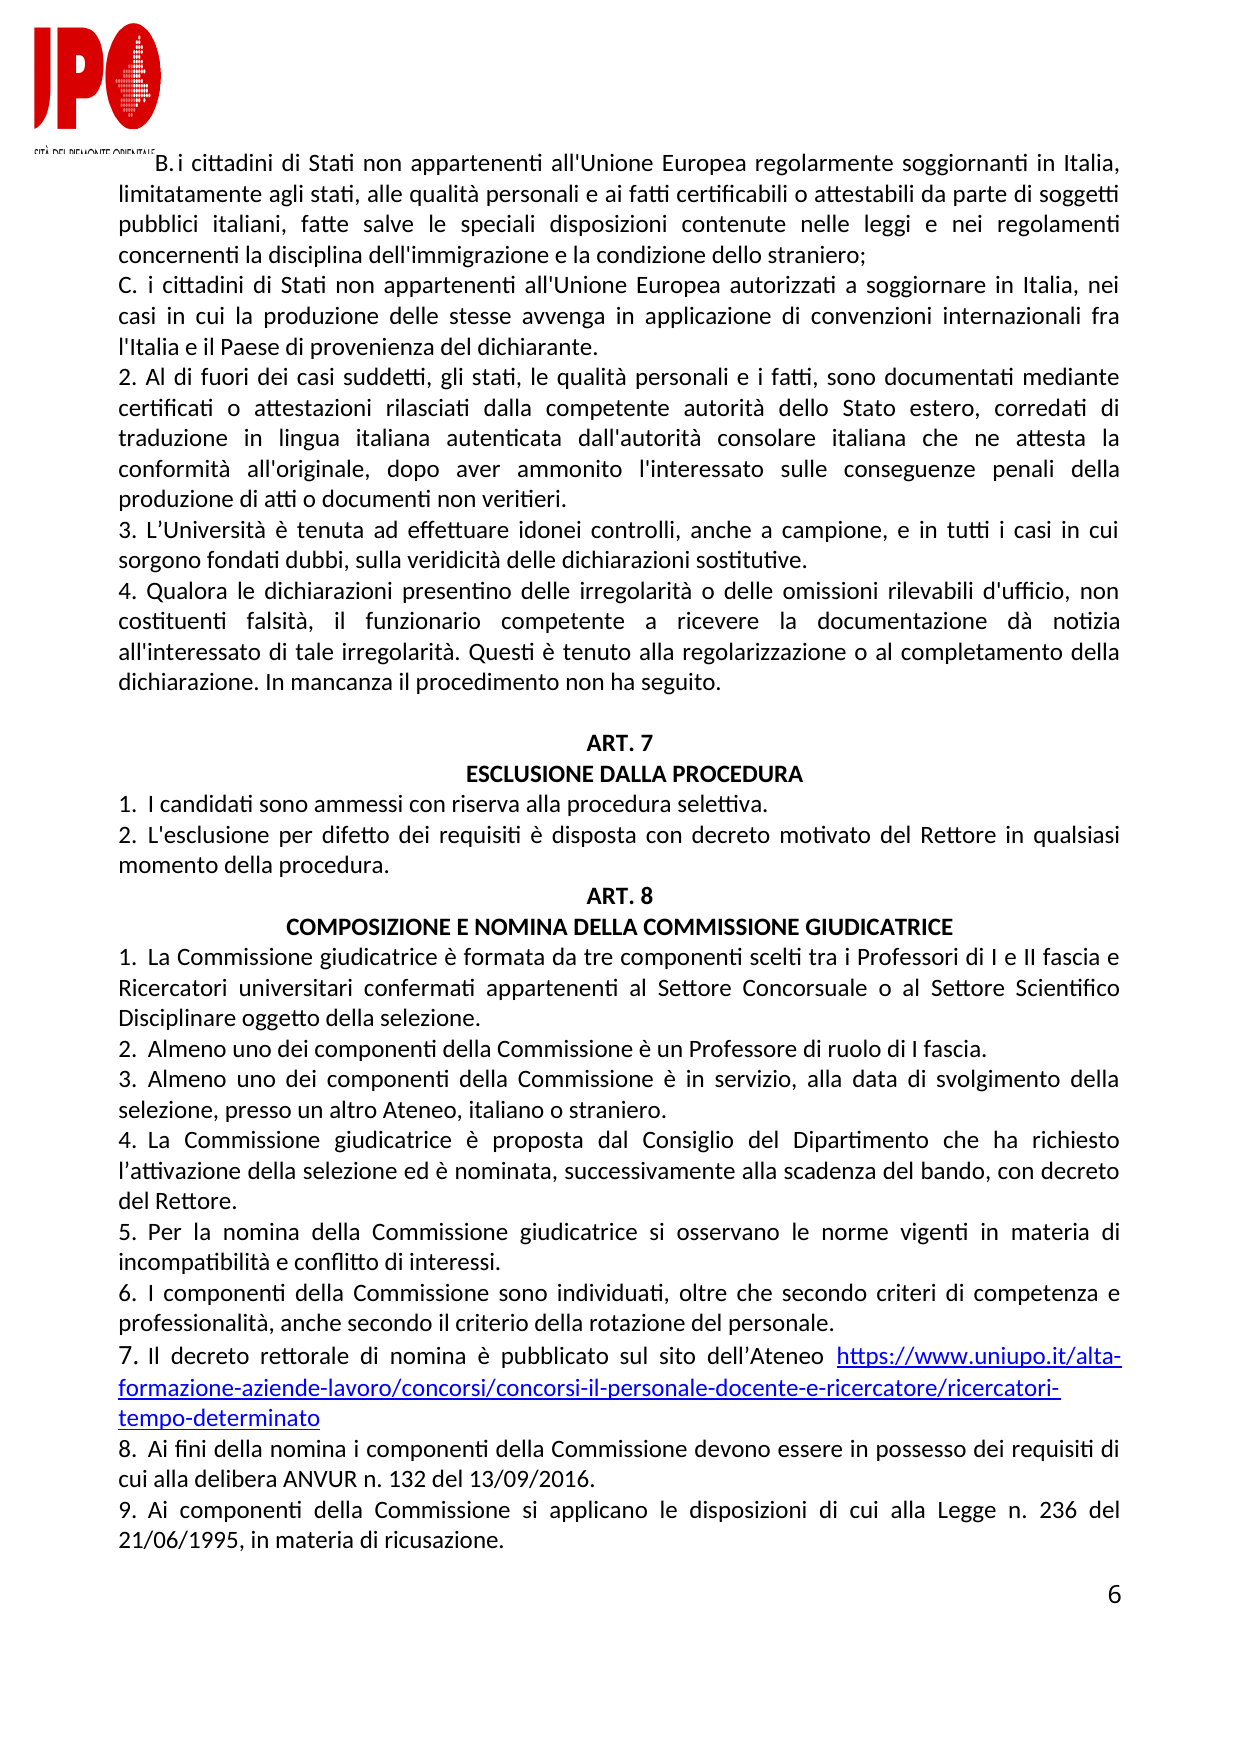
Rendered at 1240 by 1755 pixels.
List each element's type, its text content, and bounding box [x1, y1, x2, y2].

list Almeno uno dei componenti della Commissione è un Professore di ruolo di I fascia. [118, 1033, 1121, 1063]
list i cittadini di Stati non appartenenti all'Unione Europea regolarmente soggiornanti in Italia, limitatamente agli stati, alle qualità personali e ai fatti certificabili o attestabili da parte di soggetti pubblici italiani, fatte salve le speciali disposizioni contenute nelle leggi e nei regolamenti concernenti la disciplina dell'immigrazione e la condizione dello straniero; [118, 148, 1121, 270]
text ART. 7 [118, 727, 1121, 758]
list I componenti della Commissione sono individuati, oltre che secondo criteri di competenza e professionalità, anche secondo il criterio della rotazione del personale. [118, 1277, 1121, 1338]
list Il decreto rettorale di nomina è pubblicato sul sito dell’Ateneo https://www.uniupo.it/alta-formazione-aziende-lavoro/concorsi/concorsi-il-personale-docente-e-ricercatore/ricercatori-tempo-determinato [118, 1338, 1121, 1433]
text 2. Al di fuori dei casi suddetti, gli stati, le qualità personali e i fatti, sono documentati mediante certificati o attestazioni rilasciati dalla competente autorità dello Stato estero, corredati di traduzione in lingua italiana autenticata dall'autorità consolare italiana che ne attesta la conformità all'originale, dopo aver ammonito l'interessato sulle conseguenze penali della produzione di atti o documenti non veritieri. [118, 361, 1121, 514]
text ESCLUSIONE DALLA PROCEDURA [118, 758, 1121, 788]
list i cittadini di Stati non appartenenti all'Unione Europea autorizzati a soggiornare in Italia, nei casi in cui la produzione delle stesse avvenga in applicazione di convenzioni internazionali fra l'Italia e il Paese di provenienza del dichiarante. [118, 270, 1121, 361]
list Ai fini della nomina i componenti della Commissione devono essere in possesso dei requisiti di cui alla delibera ANVUR n. 132 del 13/09/2016. [118, 1433, 1121, 1494]
text ART. 8 [118, 880, 1121, 911]
list La Commissione giudicatrice è formata da tre componenti scelti tra i Professori di I e II fascia e Ricercatori universitari confermati appartenenti al Settore Concorsuale o al Settore Scientifico Disciplinare oggetto della selezione. [118, 941, 1121, 1033]
text 4. Qualora le dichiarazioni presentino delle irregolarità o delle omissioni rilevabili d'ufficio, non costituenti falsità, il funzionario competente a ricevere la documentazione dà notizia all'interessato di tale irregolarità. Questi è tenuto alla regolarizzazione o al completamento della dichiarazione. In mancanza il procedimento non ha seguito. [118, 575, 1121, 697]
text 3. L’Università è tenuta ad effettuare idonei controlli, anche a campione, e in tutti i casi in cui sorgono fondati dubbi, sulla veridicità delle dichiarazioni sostitutive. [118, 514, 1121, 575]
list La Commissione giudicatrice è proposta dal Consiglio del Dipartimento che ha richiesto l’attivazione della selezione ed è nominata, successivamente alla scadenza del bando, con decreto del Rettore. [118, 1124, 1121, 1216]
list I candidati sono ammessi con riserva alla procedura selettiva. [118, 788, 1121, 819]
list Ai componenti della Commissione si applicano le disposizioni di cui alla Legge n. 236 del 21/06/1995, in materia di ricusazione. [118, 1494, 1121, 1555]
list Per la nomina della Commissione giudicatrice si osservano le norme vigenti in materia di incompatibilità e conflitto di interessi. [118, 1216, 1121, 1277]
list Almeno uno dei componenti della Commissione è in servizio, alla data di svolgimento della selezione, presso un altro Ateneo, italiano o straniero. [118, 1063, 1121, 1124]
text COMPOSIZIONE E NOMINA DELLA COMMISSIONE GIUDICATRICE [118, 911, 1121, 941]
list L'esclusione per difetto dei requisiti è disposta con decreto motivato del Rettore in qualsiasi momento della procedura. [118, 819, 1121, 880]
